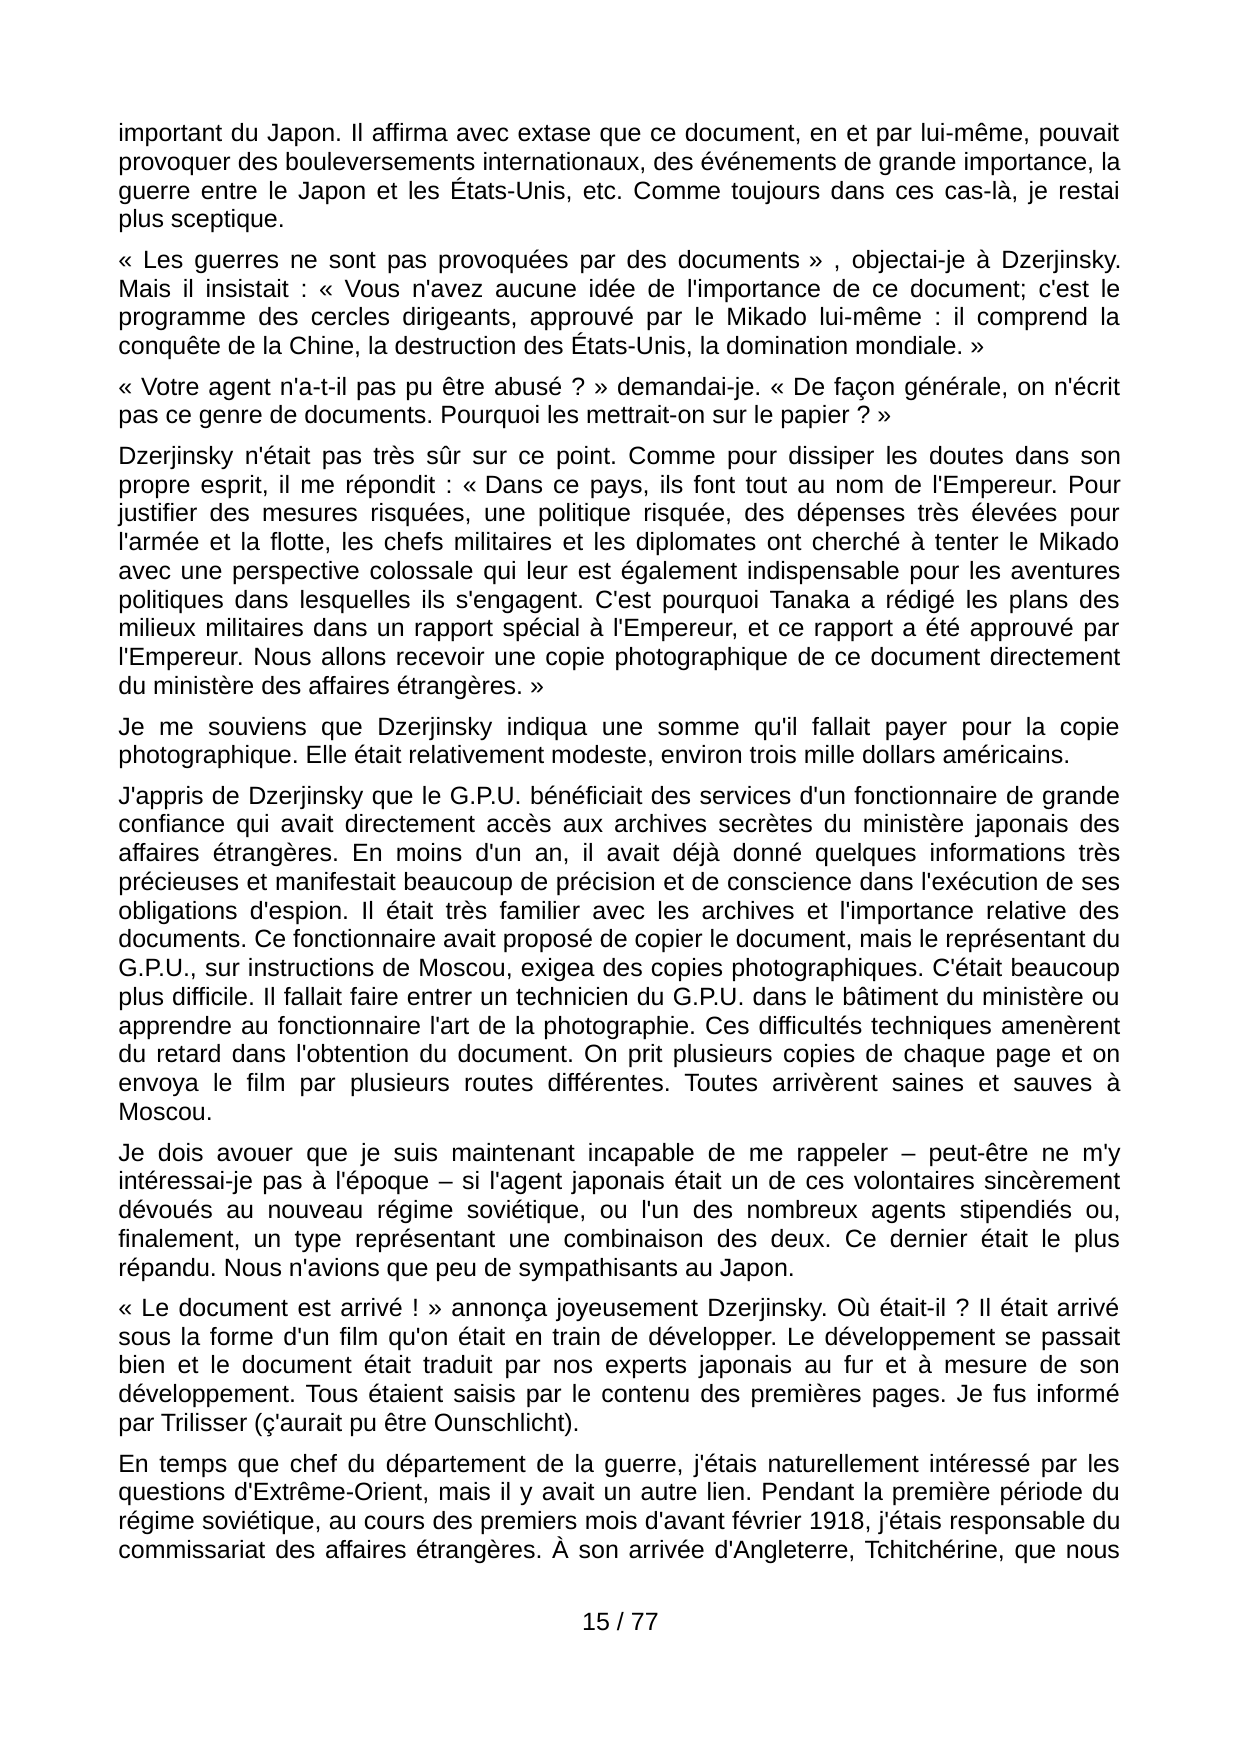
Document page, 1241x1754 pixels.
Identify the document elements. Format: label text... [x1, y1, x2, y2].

text « Votre agent n'a-t-il pas pu être abusé ? » demandai-je. « De façon générale, on n'écrit pas ce genre de documents. Pourquoi les mettrait-on sur le papier ? » [118, 372, 1122, 429]
text Je me souviens que Dzerjinsky indiqua une somme qu'il fallait payer pour la copie photographique. Elle était relativement modeste, environ trois mille dollars américains. [118, 711, 1122, 769]
text Je dois avouer que je suis maintenant incapable de me rappeler – peut-être ne m'y intéressai-je pas à l'époque – si l'agent japonais était un de ces volontaires sincèrement dévoués au nouveau régime soviétique, ou l'un des nombreux agents stipendiés ou, finalement, un type représentant une combinaison des deux. Ce dernier était le plus répandu. Nous n'avions que peu de sympathisants au Japon. [118, 1137, 1122, 1281]
text En temps que chef du département de la guerre, j'étais naturellement intéressé par les questions d'Extrême-Orient, mais il y avait un autre lien. Pendant la première période du régime soviétique, au cours des premiers mois d'avant février 1918, j'étais responsable du commissariat des affaires étrangères. À son arrivée d'Angleterre, Tchitchérine, que nous [118, 1448, 1122, 1563]
text « Le document est arrivé ! » annonça joyeusement Dzerjinsky. Où était-il ? Il était arrivé sous la forme d'un film qu'on était en train de développer. Le développement se passait bien et le document était traduit par nos experts japonais au fur et à mesure de son développement. Tous étaient saisis par le contenu des premières pages. Je fus informé par Trilisser (ç'aurait pu être Ounschlicht). [118, 1293, 1122, 1437]
text Dzerjinsky n'était pas très sûr sur ce point. Comme pour dissiper les doutes dans son propre esprit, il me répondit : « Dans ce pays, ils font tout au nom de l'Empereur. Pour justifier des mesures risquées, une politique risquée, des dépenses très élevées pour l'armée et la flotte, les chefs militaires et les diplomates ont cherché à tenter le Mikado avec une perspective colossale qui leur est également indispensable pour les aventures politiques dans lesquelles ils s'engagent. C'est pourquoi Tanaka a rédigé les plans des milieux militaires dans un rapport spécial à l'Empereur, et ce rapport a été approuvé par l'Empereur. Nous allons recevoir une copie photographique de ce document directement du ministère des affaires étrangères. » [118, 441, 1122, 700]
text important du Japon. Il affirma avec extase que ce document, en et par lui-même, pouvait provoquer des bouleversements internationaux, des événements de grande importance, la guerre entre le Japon et les États-Unis, etc. Comme toujours dans ces cas-là, je restai plus sceptique. [118, 118, 1122, 233]
text J'appris de Dzerjinsky que le G.P.U. bénéficiait des services d'un fonctionnaire de grande confiance qui avait directement accès aux archives secrètes du ministère japonais des affaires étrangères. En moins d'un an, il avait déjà donné quelques informations très précieuses et manifestait beaucoup de précision et de conscience dans l'exécution de ses obligations d'espion. Il était très familier avec les archives et l'importance relative des documents. Ce fonctionnaire avait proposé de copier le document, mais le représentant du G.P.U., sur instructions de Moscou, exigea des copies photographiques. C'était beaucoup plus difficile. Il fallait faire entrer un technicien du G.P.U. dans le bâtiment du ministère ou apprendre au fonctionnaire l'art de la photographie. Ces difficultés techniques amenèrent du retard dans l'obtention du document. On prit plusieurs copies de chaque page et on envoya le film par plusieurs routes différentes. Toutes arrivèrent saines et sauves à Moscou. [118, 781, 1122, 1126]
text « Les guerres ne sont pas provoquées par des documents » , objectai-je à Dzerjinsky. Mais il insistait : « Vous n'avez aucune idée de l'importance de ce document; c'est le programme des cercles dirigeants, approuvé par le Mikado lui-même : il comprend la conquête de la Chine, la destruction des États-Unis, la domination mondiale. » [118, 245, 1122, 360]
